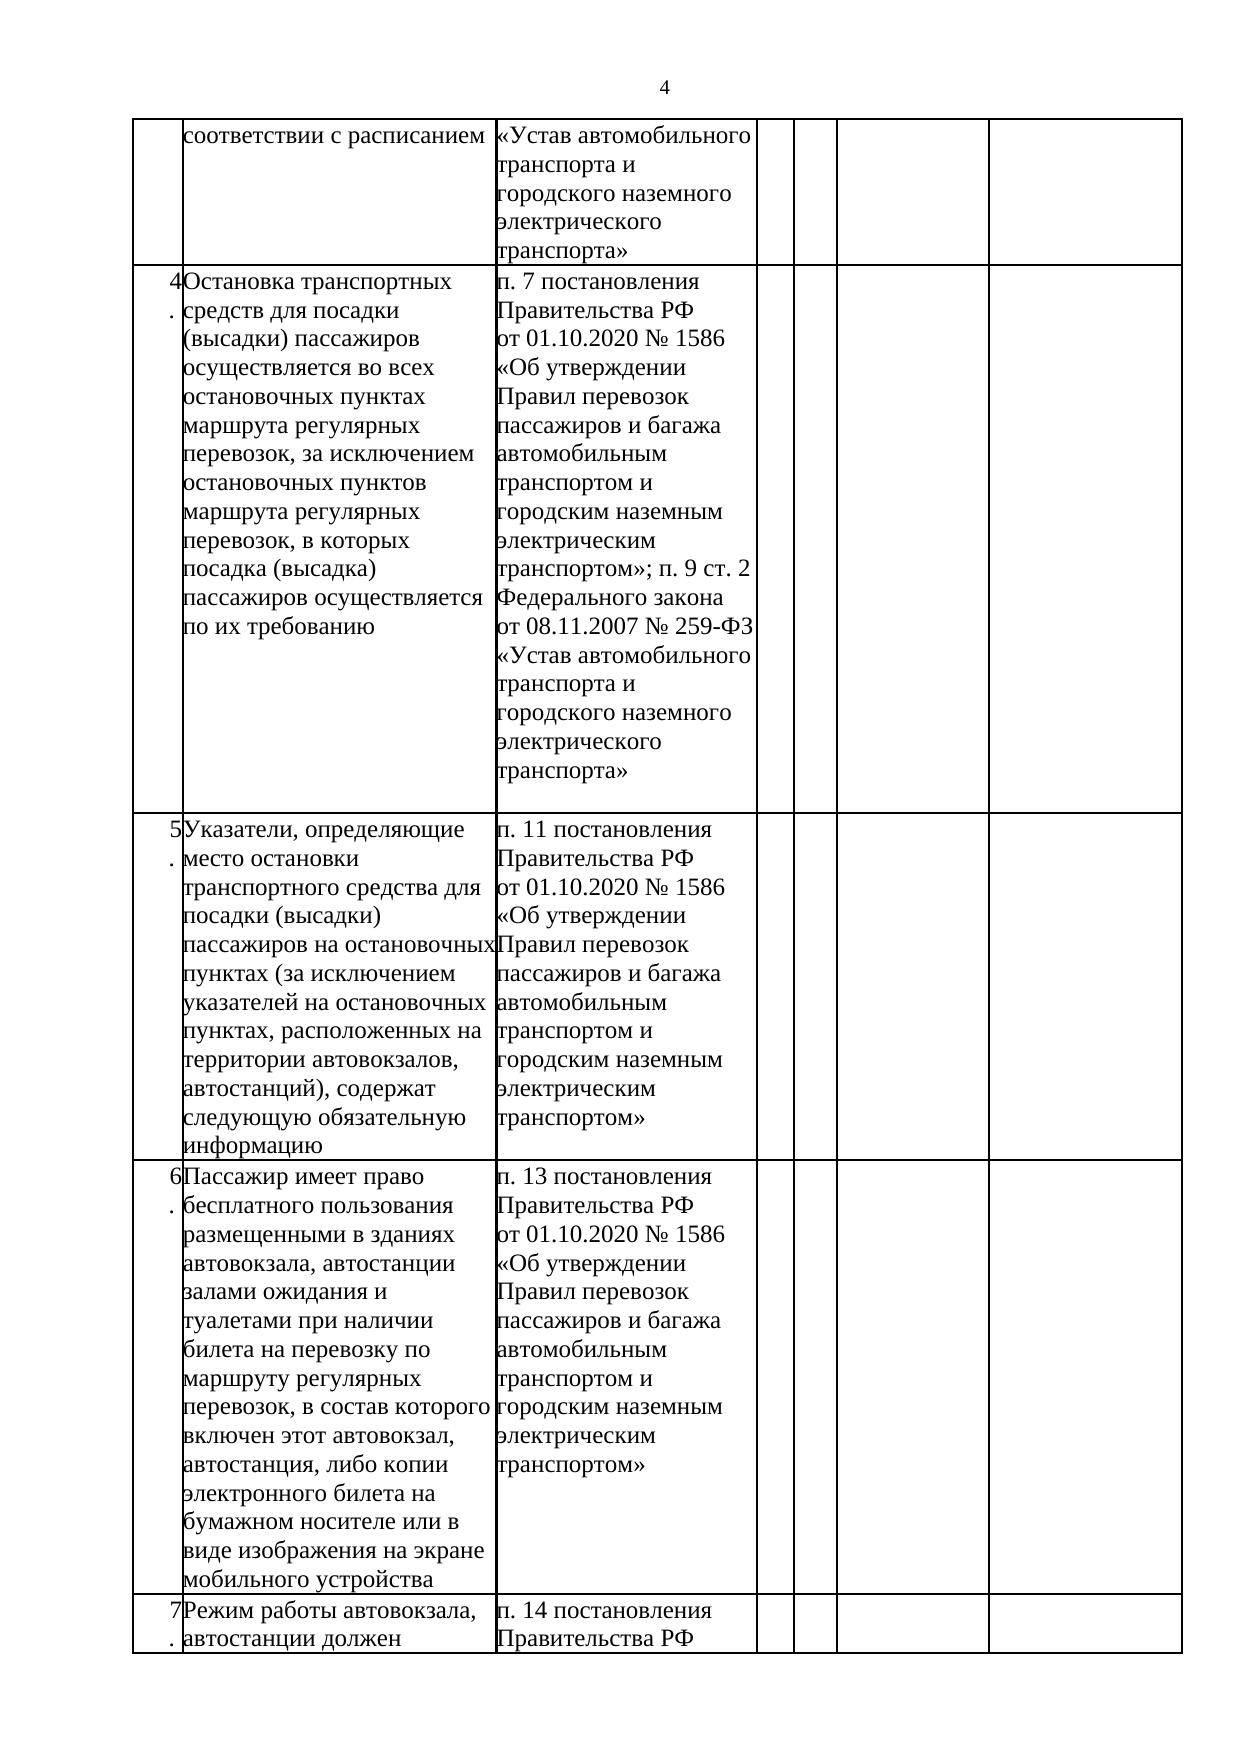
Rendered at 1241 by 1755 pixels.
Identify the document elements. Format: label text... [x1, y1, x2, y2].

table_cell п. 7 постановления Правительства РФ от 01.10.2020 № 1586 «Об утверждении Правил перевозок пассажиров и багажа автомобильным транспортом и городским наземным электрическим транспортом»; п. 9 ст. 2 Федерального закона от 08.11.2007 № 259-ФЗ «Устав автомобильного транспорта и городского наземного электрического транспорта» [498, 266, 756, 812]
table_cell [990, 266, 1181, 812]
table_cell «Устав автомобильного транспорта и городского наземного электрического транспорта» [498, 120, 756, 264]
table_cell [990, 1595, 1181, 1652]
table_cell [134, 120, 182, 264]
table_cell [134, 1161, 182, 1593]
table_cell [838, 1161, 988, 1593]
table_cell п. 11 постановления Правительства РФ от 01.10.2020 № 1586 «Об утверждении Правил перевозок пассажиров и багажа автомобильным транспортом и городским наземным электрическим транспортом» [498, 814, 756, 1159]
table_cell [990, 1161, 1181, 1593]
table_cell п. 14 постановления Правительства РФ [498, 1595, 756, 1652]
table_cell [990, 814, 1181, 1159]
table_cell Остановка транспортных средств для посадки (высадки) пассажиров осуществляется во всех остановочных пунктах маршрута регулярных перевозок, за исключением остановочных пунктов маршрута регулярных перевозок, в которых посадка (высадка) пассажиров осуществляется по их требованию [184, 266, 495, 812]
table_cell [758, 266, 793, 812]
table_cell Указатели, определяющие место остановки транспортного средства для посадки (высадки) пассажиров на остановочных пунктах (за исключением указателей на остановочных пунктах, расположенных на территории автовокзалов, автостанций), содержат следующую обязательную информацию [184, 814, 495, 1159]
table_cell [758, 1161, 793, 1593]
table_cell [838, 120, 988, 264]
table_cell [758, 120, 793, 264]
table_cell [838, 814, 988, 1159]
table_cell [838, 1595, 988, 1652]
table_cell [795, 1161, 836, 1593]
table_cell [795, 266, 836, 812]
table_cell [134, 266, 182, 812]
table_cell [758, 814, 793, 1159]
table_cell [795, 814, 836, 1159]
table_cell соответствии с расписанием [184, 120, 495, 264]
table_cell [990, 120, 1181, 264]
table_cell [134, 814, 182, 1159]
table_cell п. 13 постановления Правительства РФ от 01.10.2020 № 1586 «Об утверждении Правил перевозок пассажиров и багажа автомобильным транспортом и городским наземным электрическим транспортом» [498, 1161, 756, 1593]
table_cell Режим работы автовокзала, автостанции должен [184, 1595, 495, 1652]
table_cell [795, 120, 836, 264]
table_cell [838, 266, 988, 812]
table_cell [758, 1595, 793, 1652]
table_cell Пассажир имеет право бесплатного пользования размещенными в зданиях автовокзала, автостанции залами ожидания и туалетами при наличии билета на перевозку по маршруту регулярных перевозок, в состав которого включен этот автовокзал, автостанция, либо копии электронного билета на бумажном носителе или в виде изображения на экране мобильного устройства [184, 1161, 495, 1593]
table_cell [134, 1595, 182, 1652]
table_cell [795, 1595, 836, 1652]
